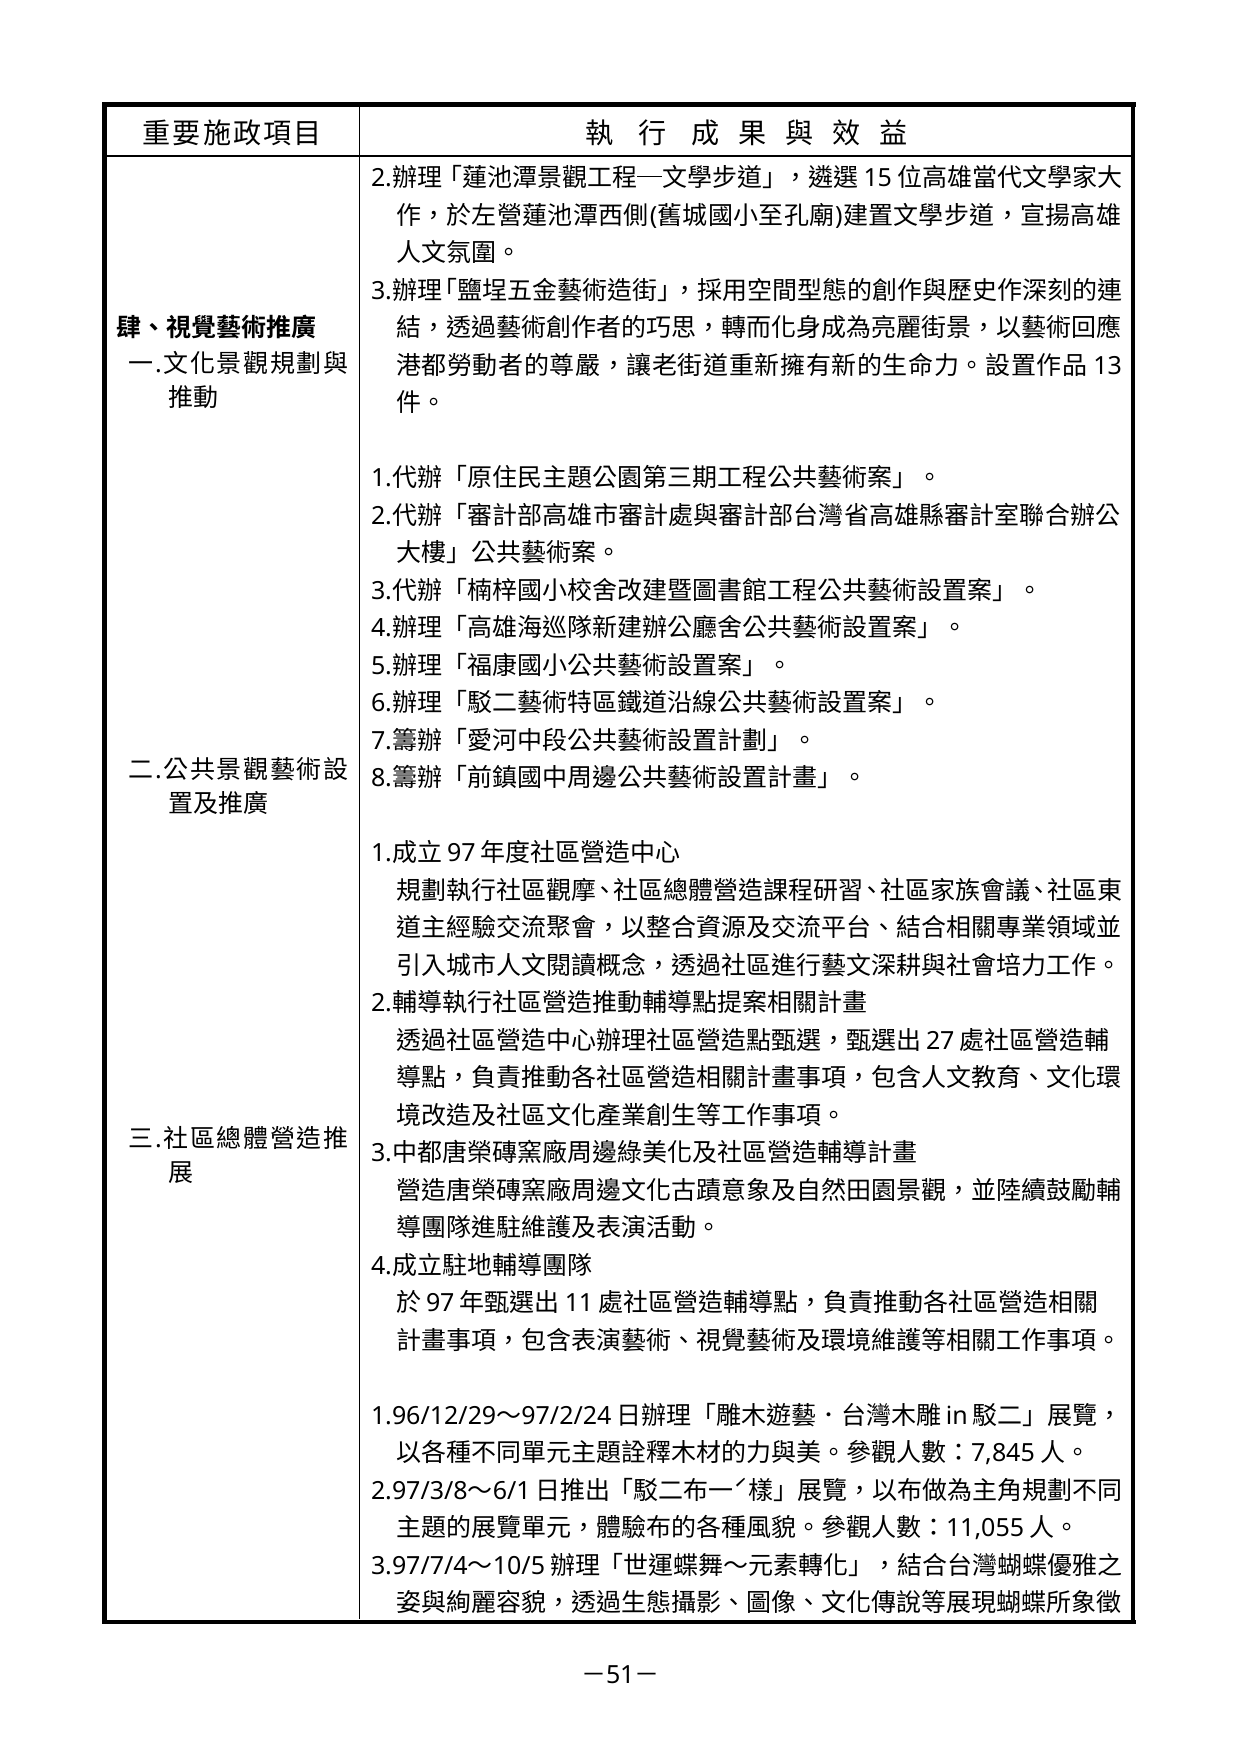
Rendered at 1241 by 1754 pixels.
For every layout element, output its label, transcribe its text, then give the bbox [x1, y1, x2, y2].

table_cell 肆、視覺藝術推廣 一.文化景觀規劃與推動 二.公共景觀藝術設置及推廣 三.社區總體營造推展 [107, 157, 359, 1619]
table_header 執 行 成 果 與 效 益 [360, 107, 1131, 155]
table_cell 風雲，提筆見証城市風貌的流華光采，計有63人參與，經評選後入選者12位。 3.辦理「kuso我的國文課本－說自己的課本故事」網路徵文，邀請大家回顧求學時代國文課本的深刻記憶，藉由文字述說自己的課本故事，分享難忘的國文老師與最感動的課文。共有205件參與，經評選後入選者30名。 4.辦理「世運．石鼓詩」徵選：以「石鼓迎世運 詩文展身手」世運主題及31項運動項目，廣徵市民抒寫對世運的期待及各項賽事，透過文字的躍動行銷世運，共342件作品參加，經評審後選出優選者36件。 1.文化資產審定 召開6次高雄市文化資產審議委員會，決議通過新興區「逍遙園」列為暫定古蹟、鼓山區「高雄代天宮」登錄為歷史建築。 2.文化資產修復 (1)國定古蹟中都唐榮磚窯廠-紅磚事務所修復工程完工。 (2)市定古蹟李氏古宅修復工程完工。 (3)國定古蹟左營舊城東門緊急支撐工程完工。 (4)辦理國定古蹟左營舊城南門修復之規劃設計及工程發包。 3.文化資產委外營運督導 (1)市定古蹟打狗英國領事館與原委外廠商合約期滿，辦理重新招標，委由得月樓公司經營管理，並定期舉辦營運督導委員會，協助承商有效經營管理該場域，人潮不斷。 (2)市定古蹟武德殿委由高雄市劍道文化促進會經營管理，積極輔導成為中日韓文化交流平台，古蹟修復榮獲高雄建築園治獎，並辦理2008亞洲城市劍道文化交流及武德祭等活動。 1.文化資產調查研究 (1)爭取文建補助「輔導直轄市及縣市政府推動文化資產保存維護工作」計畫經費，辦理「97年度高雄市民俗及有關文物普查計畫」、「高雄市左營區舊城遺址範圍內『外興隆營區』考古試掘之出土標本研究計畫」、以及「眷村文化性資產網絡之建置」。 (2)完成市定古蹟高雄州水產試驗所(英國領事館)及前清打狗英國領事館登山古道調查研究暨修復計畫。 (3)完成歷史建築舊三和銀調定查研究暨修復計畫。 (4)完成歷史建築葉宗禮墓遷移調查暨修復暨修復計畫。 (5)完成市定古蹟崇聖祠調查研究及修復計畫。 (6)完成暫定古蹟逍遙園別館基礎研究調查。 (7)爭取文建會補助輔導旗津國小完成市定古蹟打狗公學校調查研究及修復計畫。 (8)辦理市定古蹟楠梓天后宮調查研究及修復計畫。 (9)辦理市定古蹟旗後天后宮調查研究及修復計畫。 (10)辦理國定古蹟鳳山縣舊城東門段調查研究及修復計劃。 2.文史民俗活動推廣 (1)辦理2008年二二八紀念活動，包括「二二八和平祈願會-祈願．昇華生命的價值」、「祈願．歷史的過程特展」、「二二八追思會」、「二二八和平紀念系列影展」、「二二八和平紀念影展座談會」、「二二八紀念音樂會-台灣是咱兜」。計逾1,050人參加。 (2)辦理第一出版社50周年紀念活動，紀念柯旗化先生對台灣民主的貢獻，計有200人參加。 (3)辦理鄭成功誕辰384年祭祀典禮，傳頌其事略功績與河洛話台灣鄉土文學介紹，計有200人參加。 (4)規劃眷村文化館試營運，辦理「眷戀．舊部落的新風華」系列活動，並邀請各專業學校、團隊進行產管學合作，辦理各項活動與展覽，包括「眷村文化節-將軍同學會」、「眷戀時尚-眷村意象」、「眷村樂音處處揚」、「眷戀社區-印象高雄 攝影聯展」等，帶領民眾深入了解眷村文化。 (5)辦理「2008古蹟日-古蹟與創作」舊城、老宅、磚窯廠-古蹟深度之旅，計有140人參加。 (6)辦理「摩登高雄．百年風華」活動，配合世運暖身賽及結合城市百年意涵，於11月1～9日假哈瑪星高雄港站辦理系列活動，包括百年風華哈瑪星之夜、星光鐵道、最後尾班車、老車站文物展覽以及鐵道市集等，計有5萬人次參加。 (7)辦理2008左營萬年季-左營文化深度之旅，透過導覽讓民眾了解左營地區文化內涵，計有1,100人參加。 1.爭取文建會97年地方文化館經費，補助經費計2,310萬元。 2.督導執行核心公有館舍升級計劃 (1)高雄市立圖書館「文學‧公園‧城市之光：高雄文學館重點升級與文化生活圈打造暨推廣」計畫。 (2)高雄市立美術館「兒童美術館升級與串連：建構美術館文化生活圈」計畫。 (3)高雄市立歷史博物館「高雄城市歷史文化厚植：織串城市之錦‧打造愛河文化流域燦亮之星」計畫。 (4)本局文化中心管理處「高雄市表演藝術資訊館館舍升級暨團隊輔導」計畫。 (5)高雄市政府海洋局「海洋、漁業文化生活圈：高雄市漁業文化館暨海洋探索館」計畫。 (6)高雄市立圖書館「中興堂說演悅讀文化生活圈」計畫。 3.辦理民間館舍補助款合約簽訂督導執行 (1)補助社團法人高雄市劍道文化促進會「古蹟再生與哈瑪星文化生活圈建構計畫：高雄市武德殿升級計畫」。 (2)補助後勁廟產管理委員會「後勁文物館」後勁學暨廟宇藝術活化：後勁文化生活圈計畫。 (3)補助美萊奇育樂股份有限公司「台灣美電影文化館」電影‧戲院‧後驛：台灣美電影文化館文化生活圈計畫。 4.推動文化館第二期計畫，建置城市文化館行動平台 由第一期計畫「輔導」轉型為第二期計畫「陪伴」與行動，辦理「跨越時代的空間美學：古蹟活化文化館的高雄經驗」、「綠建築：節能空間規劃、與環境融合的建築規劃」、「與觀光串聯：區域文化生活圈資訊整合」、「行銷城市印象：多元主題的特色文化館建構」以及「公民意識認同：在地、人文、歷史文化與自然生態探詢」等座談會，由學界與本市各文化館交流相關業務及行銷推廣經驗。 5.規劃辦理文化館高雄學與文化館觀光 建構文化館版高雄學，媒合文化觀光，並進行本市文化館文化生活圈中長程規劃，目前文化生活圈共計八個：(1)愛河文化生活圈(2)哈瑪星文化生活圈(3)中央公園文化生活圈(4)文化中心文化生活圈(5)美術館文化生活圈(6)後驛文化生活圈(7)左楠文化生活圈(8)海洋漁業文化生活圈。 1.本市表演空間之利用規劃與資源調查 (1)為增設小型、多元的城市表演空間，調查規劃市有閒置空間，進行「高雄市藝文空間改善暨委託經營研究案」，評估未來可行之空間與營運方式。 (2)改建圖書館三民分館大禮堂為實驗劇場，4月完成驗收。 (3)營建「孔廟大成殿環境劇場」工程案，作為提供藝文團隊特殊演出與創作空間。12月完成簽約與進行細部設計中。 2.流行音樂中心規劃興建 (1)配合文建會規劃籌建流行音樂中心，作為南台灣流行音樂文化的中心，10月確定定址於11～15號碼頭，現正計畫修正中。 (2)配合流行音樂中心興建案，辦理2場說明會與公聽會，使民眾瞭解此建案。 (3)配合流行音樂中心興建案，辦理2場學術討論會議與1場國際研討會，以凝聚學界與業界之瞭解與支持。 (4)配合建案營造城市流行音樂氛圍，辦理兩場流行音樂戶外音樂會。 1.辦理「藍約翰紀念音樂會」紀念生命鬥士藍約翰努力不懈的精神。 2.辦理97年春節民俗-舞獅藝術活動。 3.辦理紐約愛樂交響樂團戶外轉播音樂會。 4.配合圖書館三民分館大禮堂實驗劇場開館，辦理「五月來看戲」活動。 5.配合流行音樂中心營建，辦理「就是愛流行音樂風」活動。 6.配合世運城市文化活動，辦理「2008年國際街頭藝術節」活動。 7.辦理「2008年愛河布袋戲展演祭－偶像世紀」，此為第三屆活動。 8.辦理「2008年戲獅甲藝術節」，以結合傳統民俗活動為現代藝術文化活動，此為第三屆。 9.配合世界人權日，辦理「真愛人權音樂會」與「人權活世界光」活動。 10.配合重塑鹽埕區舊時風華，辦理「O2深呼吸—我愛鹽埕區」活動。 11.配合世運推廣項目，辦理空手道育樂營，為期三個月推廣活動。 1.傑出團隊扶植與藝文活動補助 (1)為扶植在地團隊與城市文化活動發展，辦理定期三期藝文活動補助。 (2)配合文建會辦理高雄市傑出演藝團隊徵選及獎勵計畫，由24團隊中選出9傑出團隊予與扶植，團隊如下：「高雄市交響管樂團」、「高雄室內合唱團」、「對位室內樂團」、「高雄市爵士芭蕾舞團」、「尚和歌仔戲劇團」、「金鷹閣掌中團」2團、「豆子劇團」、「南風劇團」、「臺灣戲劇表演家劇團」並針對入選團隊進行藝術與行政評鑑。 (3)為扶植藝文團隊國際能見度，由左派舞蹈協會與薪傳打擊樂團製作之「對弈」，於8月愛丁堡藝穗節演出25場，獲得英國劇評5顆星榮譽。 (4)7月通過「高雄市輔導演藝團體自治條例」，為明確規範演藝團體登記立案之法律效果，釐清並賦予該當之權利義務，以建全扶植表演藝術產業的發展。 (5)根據「高雄市輔導演藝團體自治條例」辦理演藝團隊換證工作，於98年1月5日完成，共計244演藝團隊於高雄立案。 2.街頭藝術展演扶植與推動 (1)配合「2008國際街頭藝術節」活動，邀請國內超過50組傑出街頭藝人與國際街頭藝人同場競技。 (2)11月通過「高雄市街頭藝人標章發行及展演辦法」，作為高雄市街頭藝人管理之依據，並制定「高雄市街頭藝人標章認證作業要點」以利行政施行。 (3)依據「高雄市街頭藝人標章發行及展演辦法」辦理97年街頭藝人標章認證活動，三梯次活動，共192組通過認證。 1.辦理「旗津中洲入口意象公共景觀設置」，藉由公共藝術景觀的營造，強化遊客自過港隧道進入旗津中洲之視覺意象，以轉化區域入口心境，讓遊客感受高雄旗津的在地熱情與地方活力。 2.辦理「蓮池潭景觀工程─文學步道」，遴選15位高雄當代文學家大作，於左營蓮池潭西側(舊城國小至孔廟)建置文學步道，宣揚高雄人文氛圍。 3.辦理「鹽埕五金藝術造街」，採用空間型態的創作與歷史作深刻的連結，透過藝術創作者的巧思，轉而化身成為亮麗街景，以藝術回應港都勞動者的尊嚴，讓老街道重新擁有新的生命力。設置作品13件。 1.代辦「原住民主題公園第三期工程公共藝術案」。 2.代辦「審計部高雄市審計處與審計部台灣省高雄縣審計室聯合辦公大樓」公共藝術案。 3.代辦「楠梓國小校舍改建暨圖書館工程公共藝術設置案」。 4.辦理「高雄海巡隊新建辦公廳舍公共藝術設置案」。 5.辦理「福康國小公共藝術設置案」。 6.辦理「駁二藝術特區鐵道沿線公共藝術設置案」。 7.籌辦「愛河中段公共藝術設置計劃」。 8.籌辦「前鎮國中周邊公共藝術設置計畫」。 1.成立97年度社區營造中心 規劃執行社區觀摩、社區總體營造課程研習、社區家族會議、社區東道主經驗交流聚會，以整合資源及交流平台、結合相關專業領域並引入城市人文閱讀概念，透過社區進行藝文深耕與社會培力工作。 2.輔導執行社區營造推動輔導點提案相關計畫 透過社區營造中心辦理社區營造點甄選，甄選出27處社區營造輔導點，負責推動各社區營造相關計畫事項，包含人文教育、文化環境改造及社區文化產業創生等工作事項。 3.中都唐榮磚窯廠周邊綠美化及社區營造輔導計畫 營造唐榮磚窯廠周邊文化古蹟意象及自然田園景觀，並陸續鼓勵輔導團隊進駐維護及表演活動。 4.成立駐地輔導團隊 於97年甄選出11處社區營造輔導點，負責推動各社區營造相關計畫事項，包含表演藝術、視覺藝術及環境維護等相關工作事項。 1.96/12/29～97/2/24日辦理「雕木遊藝．台灣木雕in駁二」展覽，以各種不同單元主題詮釋木材的力與美。參觀人數：7,845人。 2.97/3/8～6/1日推出「駁二布一ˊ樣」展覽，以布做為主角規劃不同主題的展覽單元，體驗布的各種風貌。參觀人數：11,055人。 3.97/7/4～10/5辦理「世運蝶舞～元素轉化」，結合台灣蝴蝶優雅之姿與絢麗容貌，透過生態攝影、圖像、文化傳說等展現蝴蝶所象徵的動作迅速及好運連連。參觀人數：16,360人。 4.97/10/21～12/28辦理「偶是我」展覽，提供民眾毫無距離的體會偶藝人生，並在欣賞偶藝創作美學之餘，也能參與假日DIY教室製作獨一無二的偶與娃。參觀人數：26,368人。 5.97/5/24～98/4/5舉辦「生活陶藝DIY體驗活動」，藉由美的感覺與行動，改變文化產業的質感與生活環境品質，提升感性藝術之素養。參加人數：11,055人。 6.97/10/11～12/29舉辦「社區生活工藝培育-染布及拼布」，參觀人數：8,830人。 7.97/5月～98年4月辦理「駁二藝術廣場陶藝體驗活動」，於藝術廣場辦理DIY文化藝術體驗課程，帶給市民一處體驗工藝手感的意象所在。參加人數：8,850人。 8.辦理「P2當代藝術徵件展」，計有「聽雨的聲音」、「高雄人」、「舞動光影-枯木與鐵的婚禮」、「城市的想望」等4檔。以實驗創新的藝術元素與創作精神，提供新銳創作者針對駁二倉庫場域特性，進行現場實地創作與互動裝置，體驗當代藝術的新觸感。參觀人數：18,750人。 1.97/11/15～11/30辦理「高雄鋼雕藝術節」，本屆藝術家邀約以「跨領域藝術參與」為概念，圍繞古蹟-中都唐榮磚窯廠及鄰近社區里民生活狀態進行創作，著重民眾互動參與的歷程，由單純的「藝術觀賞」轉化為「實際參與創作」的藝術體驗，藉以融入更深層的在地情感與城市連結。參與人數：約10萬人。 2.紅毛港文化史蹟保存工作 因應未來紅毛港文化園區及文物館展示需求，進行各項文化保存作業，建立紅毛港相關史料文獻及影像紀錄，持續出版「戀戀紅毛港-寺廟建築與信仰」、「美麗的紅毛港」、「紅毛港攝影集」、「紅毛港新詩集」…等，針對未來建置文化園區及文物館事宜，謹慎規劃中。 3.紅毛港文化園區及文物館的建置作業：規劃紅毛港文化園區及文物館，保留及活化再利用珍貴文化資產，希望透過文化園區及文物館之設立，讓市民記憶持續累積。 4.96/12/31～97/1/1辦理「英國領事館跨年晚會-面具嘉年華」活動，一場充滿異國情調、精采熱鬧的面具嘉年華會，民眾攜伴戴上藝術面具，換裝為想像中的人物，一同參與晚會，欣賞魔術、調酒表演、歌唱、爵士樂、探戈舞曲等精采表演，約有7千人熱情參與跨年晚會。 5.97/2/8～2/11辦理「花仙‧中都‧遊」，邀請藝術、手工創作老師陳列優質創作品組成「花花創作市集」，除了展售創意手作產品，並指導民眾動手玩創意(DIY)，現場搭配精采表演活動以及夜間雷射燈光投射，營造中都磚窯廠古蹟再活化的光采。參觀人數：5,120人。 6.97/2/17籌辦「紅毛港鄉親回娘家～年年有魚」活動，活動內容包括紅毛港懷舊照片展、紅毛港攝影主題展、傳統漁具展、馬賽克鑲嵌藝術展、漂流木雕刻展、演唱會、園遊會、模彩等。並辦理「消失的記憶－紅毛港產業與宗教文化紀錄片」、「紅毛港聚落建構拆卸紀錄」首映會，並展示紅港聚落建築構件拆除文物以及宣傳行銷本局辦理保存紅毛港文物豐碩的成果。參與人數：約5,000人。 7.96/12月～97/4月「騎鐵馬‧逛鹽埕」活動，以鹽埕區為主要活動場域，規劃4條自行車深度遊程，走讀鹽埕特殊魅力及風采。60梯次，每梯次參與人數18名，計1,080人次。 8.97/5月～12月辦理「騎鐵馬‧逛左營」，響應節能減碳政策，鼓勵民眾騎乘腳踏車認識左營舊城之美。81梯次，每梯次參與人數18名計1,458人次。 1.辦理傳統彩繪技法之示範教學 97年1月14日於文化中心雅軒辦理，邀請馮進興先生進行傳統彩繪示範教學，高雄大學傳統工藝與創意設計學系師生約40人共同參與。 2.完成6位傳統藝師登錄 97年3月28日召開「高雄市傳統藝術審議委員會97年第1次會議」，審議同意葉經義、林水養、蘇義雄(義山佛店)、陳忠榮4人登錄為傳統工藝美術/木工藝類藝師；馮進興、張財雄2人登錄為傳統工藝美術/彩繪類藝師。 97年5月16日經市府公告，並刊登於高雄市政府公報97年夏字第18期，97年6月6日文建會同意備查。 3.桃園縣八德市文化研究工作協會提報翁明定經營之「文明木器舖」為傳統工藝美術/木作類文化資產保存技術及保存者，97年6月16日(一)上午10時邀請本市傳統藝術審議委員會林委員勝童進行實地訪查，訪查紀錄提本市傳統藝術審議委員會審查。 4.聘任第二屆「高雄市傳統藝術審議委員會」委員，共計聘任委員19人，包含女性委員6人，名單如下： 主任委員：史哲 委員：林尚瑛(女)、高瑞明、謝水福、賴錫中、林珀姬(女)、王道平(女)、林秀貞(女)、韋國泰、李怡瑾(女)、林勝童、侯淑姿(女)、郭春甫、蘇世雄、簡文敏、林茂賢、戴文鋒、葉經義、王慶臺 5.辦理「藝術薪傳 彩繪人生」傳習推廣活動 97年12月24日於高雄市鼓山區代天宮辦理，以文化資產保存及傳統彩繪有興趣的國中小教師30名為活動對象，邀請高雄市傳統彩繪修復師吳杏雪小姐介紹台灣北、中、南各地彩繪門神題材及傳統彩繪藝術特色，並提供傳統彩繪化色、貼色與疊色技法的練習。 1.至德堂、至善廳重要演出及場次、人數統計 因應2009世運在高雄，文化中心至德堂作為健美及體操比賽場館，文化中心兩廳堂於97年9月起閉館進行兩廳堂整修工程，將於98年3月10日正式開館。97年1月至8月至德堂共演出134場次，參與人次為153,700人次；至善廳共演出167場次，參與人次為58,528人次重要演出計有：交響情人夢、國王歌手爵士百老匯巡禮、彭佳慧v.s游鴻明2008巡迴演唱會、民歌高峰年年會、阿班貝爾格四重奏世界告別音樂會、雲門舞集2007年秋季公演、雲門舞集2－2008春鬥等。 2.辦理「2008ㄕㄨˇ來寶迎春創意展」 在春節的藝文檔期(1月26日至2月24日)裡，文化局本著一貫的精神，提供民眾一個充滿藝術及創意的年節假期，在活動內容規劃上更趨多元，除有傳統醒師藝陣演出，還有結合「鼠」年意象，舉辦「2008ㄕㄨˇ來寶迎春創意展演系列活動」，包括「2008ㄕㄨˇ來寶迎春創意展」、「鼠來鼠趣－十大名花藝術創作展」、「藝鼠DIY」、「2008新春開筆-現場揮毫」、藝術創意市集、街藝表演以及知名行動雕像表演藝術家鄭奇昌的造型雕像表演、創意DIY、行動藝術館以及集五路財神章戳送銭鼠財神紋身貼紙等，透過系列迎春展演活動，讓全國民眾及外國遊客體驗高雄豐富多元的文化內涵，吸引約25萬參觀人次。 3.辦理「456，動一動」兒童藝術嘉年華活動 配合市府四月份兒童節系列活動，規劃於97年4月5、6日假高雄市文化中心前廳舉辦「456，動一動」－兒童藝術嘉年華活動，結合高雄市專業和業餘表演團隊演出及劇場元素相關活動設計(舞台道具體驗、彩繪、變裝等…)、親子手作、故事媽媽說故事，並邀請外國駐高雄的外交單位家庭參與，讓居住在高雄的國內外人士在賞藝術、玩創意之餘，創造親子間話題，促進親子情感交流。同時也創造一個各國民眾能相識互動的世界村氛圍，讓高雄真正成為一個友善、國際化的城市，計吸引約六千人次參加。 4.2008第14屆金爵獎國際調酒大賽 『第14屆金爵獎國際調酒大賽』初賽於10月25、26日在音樂館戶外廣場，決賽10月28日在音樂館演奏廳(限選手入場)，來自全台各高中職、大專院校及職業社會人士之調酒高手將一較高下，並邀請國際調酒好手包含新加坡、香港、日本、韓國、越南等國參與此賽事，讓世界再度走進來享受幸福的高雄，本屆有近700人國際選手與國內菁英爭奪冠軍賽，兩天賽程吸引近6,000人次民眾觀賞。 5.辦理藝術市集活動 每週六下午4時至9時30分，在文化中心西側藝術大道推出「藝術市集」活動，參與展演的單位相當踴躍，目前有350個單位提出申請。透過手工藝術創作者及街頭藝人即興自然的展演，讓民眾體驗多元互動的藝術內涵，成為高雄的文化觀光特色，97年度計辦理47場次，每週吸引近3,000人次參加，年參觀人次近141,000人。 6.辦理假日文化劇場 「假日文化劇場」系列活動自8月2日起持續於每星期六下午4時30分至6時30分(配合冬令時間將暫時改為每周六下午4時至5時30分)於文化中心園區西側草坪辦理，結合藝術市集、新秀團隊、街頭藝人等多元特色，邀請舞蹈、音樂、戲劇、傳統戲曲等團隊參與演出，為強調手工創意之藝術市集注入表演藝術新意。迄今季辦理22場次,每場次吸引約300～500人次觀賞，辦理至今參觀人次計約8,800人。 7.辦理「藝術show一夏」暑期系列活動整合行銷 文化局與所屬單位於7.1～8.31共同推出「藝術show一夏」系列活動，內容包含各式各樣的暑期文化相關活動，同時，為了減少紙張浪費以響應節能減碳，特地建構活動網站供市民點閱查詢。活動內容包羅萬象，共分下列幾大類「好戲上場」、「音樂狂饗宴」、「舞動青春」、「閱讀表演藝術」等。 8.至真堂、至美軒、雅軒及第一、二文物館等展館重要演出及場次、人數統計 97年於至真堂、至美軒、雅軒及第一、二文物館等展館，計舉辦展覽172檔次，參觀人數400,464人，其中除年度申請展77檔次外，為提升市民的藝術欣賞及促進城市藝術文化交流，規劃辦理展覽：1月26日～2月17日「畫我美麗的港都—高雄」、1月26日～2月17日「2008ㄕㄨˇ來寶迎春創意展」、1月至4月「伍坤山點陶盤泥陶藝創作個展」、3月19日～3月30日「福田繁雄Idea77─發現、發想、插畫展」、6月25日至7月6日「微觀與仰望設計攝影展Ⅳ」、5月10日～5月28日「非洲藝術的陳列MBALO莫三比克的手感藝術」、7月9日至20日辦理「聯邦藝術巡迴展」、6月至9月「爐邊泥痕－蔡忠南陶藝展」、10月至12月「曾文章石雕創作個展」、12月20日至98年1月1日辦理「2008年高雄市美術家聯展」。 9.辦理「打狗傳統工藝特展－木雕與彩繪」展覽 為推展本市傳統藝術，邀請在地傳統藝術工作者葉經義、林水養、陳忠榮、馮進興及張財雄等5位，於96年11月27日至97年1月23日假文化中心雅軒展出木雕、戲偶及傳統彩繪等共計60件作品，展覽期間並接受預約導覽，參觀人數共計8,702人。 10.辦理「2008年高雄市畫會美術季」 為輔導美術團體發展，導入城市美學概念，培養各畫會會員間之情誼與創作交流，促進本市美術創作風氣，本局於97年9月5日至12月17日於文化中心至真堂及至美軒等展館辦理「2008年高雄市畫會美術季」，展出作品涵蓋書法、國畫、西畫、攝影…等平面及立體藝術創作，計有44個畫會參展，共辦理14場推廣活動，參展人數2千餘人，參觀人數計85,496人。 11.「文化中心前廳展演平台室內裝修工程」業務 文化中心前廳展演平台(原置蔣公銅像空間)整修案於97年1月19日竣工，總工程款為新台幣3,955,084元。本平台為2層半開放式「藝文展示多元空間」，可作為小型表演藝術或視覺創作藝術之展演創作發表舞台。 12.志工業務 (1)擴大招募並培訓，提升展場服務品質：97年1月及4月因應展演服務業務的擴增，透過公告、網路等方式辦理2個梯次志工招募，並完成志工職前訓練、基礎和專業訓練課程，97年新增志工70人，志工團隊總人數225人。 (2)服務時數及人數：志工值勤區域包括文化中心圖書館、表演藝術資訊館、至真堂等六個展場、至善廳、至德堂等，並機動支援本局及市府辦理之重大活動，97年1至12月義工總服務時數為60,118小時。 (3)、志工團獲獎紀錄：志工團隊表現優異，97年榮獲「行政院文建會第16屆全國績優文化義工」，銀牌獎2人、銅牌獎3人；「內政部志願服務獎勵」金牌獎2人、銀牌獎1人、銅牌獎1人；「高雄市政府志 願服務獎勵」金質獎16人、銀質獎14人、銅質獎9人，成果豐碩。97年11月29日參加「2008年國際志工日暨第五屆南台灣志工運動大會」榮獲最佳創意服裝獎。 1.辦理「表演藝術趴趴走──行動藝術館社區校園巡迴」 表演藝術資訊館以「行動藝術館」搭配各不同領域及型式的表演藝術團隊之演出為主軸，巡迴本市各社區及校園，以主動出擊的方式將表演藝術提供給市民朋友分享，利用簡單的空間發揮最大的效果，讓平常不習慣主動接觸藝術表演的民眾，在自然而輕鬆的氛圍之下欣賞藝術之美，體會藝術原來也可以如此生活化，進而喜歡藝術、貼近藝術。97年1月至12月共計辦理57場，參與人數約19,000人。 2.辦理「2008今夏好藝術──表演藝術跨域創作研習」系列活動 表演藝術資訊館為培育跨域人才及作品創作，以表演藝術團隊跨域創作為主軸，整合各類不同表演團隊資源，於7月12日至8月24日辦理二場表演藝術論壇（音像創作、芭蕾舞蹈），並規劃「夏之舞語」、「夏季遇上戲劇」、「台灣傀儡藝術之美」三項包含爵士芭蕾、戲劇減壓、傀儡偶戲研習課程，依不同年齡與學習對象，安排六個不同梯次的體驗課程與成果發表活動，藉由跨領創作方式結合表演團隊，共同於暑期辦理藝術嘉年華。參與人數約1,000多人。 1.為保存地方文獻，按季編印《高市文獻》期刊，97年12月底前計出版第21卷第1～4期，每期發行800本，分送全國各圖書館、各級學校、學術機構、文史工作者等參閱，並送政府出版品展示中心(青年書局)、五南文化廣場、南天書局、高雄市政府文化局消費合作社、有限責任高雄市美術館消費合作社等處展售。 2.出版《高雄市文學史-古典篇》 3.出版《紅毛港的前世今生》 4.出版《高雄港開發史》 5.出版《高雄港建港100週年學術研討會論文集》 6.出版《紀念二二八事件60週年學術研討會論文集》 7.出版《認識孔子、孔子廟及祭孔》 8.出版《世運從高雄出發》 9.出版《高雄市忠烈祠英雄錄》 1.舉辦「高雄港建港100週年」學術研討會 會中邀請學者專家發表6篇論文及舉行一場綜合座談。共有地方文史工作者、各大學院校文史系(所)學生、研究生暨各級中小學教師參與盛會。 2.辦理「校園文化列車鄉土文化」活動 為推廣在地歷史文化，今年規劃16場「校園文化列車」活動，以進入校園講演方式讓文化在校園裡深耕發芽，希望藉著學校專題講座，讓學校的老師學生成為傳播文化的種子，進而啟發學生對身旁人、事、物，與所在城市產生感情及對在地歷史提高興趣和熱情。 3.辦理「97年度高雄市民俗及有關文物普查」 為瞭解本市現有最特殊、具代表性、稀有性之民俗及有關文物，本會分年分期實施，本年普查以三民區、苓雅區、前鎮區、新興區為執行範圍。 97年3月29日上午8時在壽山忠烈祠舉行春祭國殤典禮，由邱副巿長太三主祭，各機關首長陪祭，各界代表、烈士遺族等與祭，典禮後由邱副巿長太三代表本市各界慰問烈士遺族。 97年9月3日上午8時在壽山忠烈祠舉行春祭國殤典禮，由林副巿長仁益主祭，各機關首長陪祭，各界代表、烈士遺族等與祭，典禮後由林副巿長仁益表本市各界慰問烈士遺族。 原訂97年9月28日在本市孔子廟舉行紀念大成至聖先師孔子2,558週年誕辰釋奠典禮，但因受強烈颱風薔蜜侵襲影響，為顧及參加典禮學生、貴賓、學生家長及參觀民眾之安全，而取消祭孔儀式。改由文獻委員會全體同仁禮祭。 1.策辦高雄獎暨高雄市美術展覽會，鼓勵藝術創作。 辦理2009高雄獎徵選活動，共有667人送件，總送件數為2,001件，於12月份辦理初審工作，預計於明年3～5月辦理展覽。 2.推動藝術市集，提供在地藝術家展演場域。 美術館自97年3月25日起辦理「新寶島地攤隊：視覺藝術市集」，每兩週辦理一次，每次集結20個團隊進行視覺藝術作品呈現，提供市民假日欣賞與收藏作品的可能，且更於每季舉辦策劃性的主題展演，創造特殊的市集氛圍，給予市民不同的視覺感受。更推出「攤主寫真」於新聞中披露各個特色設攤藝術家，提供媒體報導。 3.辦理「市民畫廊」，專為在地藝術家設立之徵件展覽，鼓勵在地藝術家參與。97年總計展出7次市畫廊，97年辦理二次市民畫廊徵件評審會，共計徵選五件展覽案，將分別安排於2009及2010年展出。 1.與法國羅浮宮策辦「刻畫天地－版畫典藏精選」展。木次共計展出138件銅雕版畫作品。法國羅浮宮博物館銅版雕刻收藏館匯集了從十六世紀至今共一萬三千五百餘件銅雕版。 2.與紐西蘭的美術館合作辦理紐西蘭毛利當代藝術展。高美館為了積極促進太平洋地區南島族群社會的對話與交流，特別與位於奧克蘭(Auckland)的Tautai當代太平洋藝術信託共同合作，推出《Le Folauga – 繼往開來：紐西蘭當代太平洋藝術》展覽，這項集結了紐西蘭目前最傑出活躍的太平洋裔藝術家佳作之展覽，能夠帶給台灣觀眾不同的藝術視野，也提供同為南島語族的台灣原住民族及藝術家更多思考的軸線與更多靈感的啟發。本次展覽是高美館首次與紐西蘭的展覽交流計畫，也是台灣首度以主題性的大規模聯展將紐西蘭當代藝術引介給台灣觀眾，同時，這也是紐西蘭當代太平洋藝術聯展首度在亞洲登場。 3.策劃「我愛檳榔西施」於巴黎世界文化館展出，致力提高台灣藝術家在國際藝壇上之能見度。本展是由巴黎世界文化館（Maison des Cultures du Monde）主動向本館提出合作計畫，是第一次從專業藝術的眼光來省視「檳榔西施」此現象，並且藉由藝術家創作的表現形式，讓國外觀眾對於此一知半解的文化現象有另一種更深度的思考與觀察。 4.與美國俄亥俄州立大學藝術學院合辦「Charles A. Csuri:Bexond Boundaries 1963-present」展。從電腦繪圖的歷史中不難理解為何查爾斯‧瑟瑞可以被稱之為「數位藝術與電腦動畫之父」。本展以瑟瑞的多項貢獻開頭，說明他自1963至2006年的藝術生涯，並以豐富的例子說明在這段時間中早期、中期、晚期及近期等四個電腦藝術的創作歷程，讓觀眾能對瑟瑞的一生與創作有更進一步的研究。 5.與義大利那不勒斯當代藝術中心策劃「日常的史詩：台灣當代錄像」展，致力提高台灣藝術家在國際藝壇上之能度，2009年於義大利那不勒斯藝術中心展出。 1.於兒童美術館策劃兒童美術主題、互動遊戲式年度大展，推動市民兒童美育。 兒童美術館辦理「掉進色彩的王國」、「空間這個搗蛋鬼」、「看．傳說──台灣原住民的神話與創作」展經由遊戲互動體驗方式，引領小朋友體驗不一樣的藝術教育。每個展覽約有8萬人次參觀。 2.結合節慶(春節、兒童節、暑假期間等)企劃兒童美術教育活動，提供親子美育活動。 (1)春節活動：年節期間策劃「色彩的嘉年華會」推廣活動，內容計有五個小單元，每個單元都需大小朋友動動手、動動腦，讓孩子在創作中玩樂，並培養兒童手眼耳感官與美感的協調，帶領大小朋友進行歡樂滿堂的創意遊戲。當日吸引約600多人參與活動。 (2)兒童節活動「花冠童樂會」：原住民是個愛美的民族，他們利用各式花朵、蕨類葉子、小雛菊、檳榔等花草植物所編製而成的頭飾，不但清涼防暑，其豐富而美麗的變化更是令人著迷。高雄兒童美術館為結合今年的兒童節，以及「看‧傳說」展覽的開幕，特別邀請來自三地門的排灣族阿姨們，教導小朋友們一同用鮮花編製美麗的花冠頭飾。許多小朋友都希望編製一個屬於自己的美麗頭飾，不僅可以讓孩子親身體驗原住民如何運用自然素材創作，同時也讓孩子對原住民生活文化有更深入的了解。活動於4月4日兒童節當天舉行，總共有接近150個家庭參與活動。 (3)暑假活動「大家來找碴」：配元合暑假來臨，兒童美術館結合展覽內容，推出「暑期探險營－大家來找碴」活動。此活動是把知識性的資訊轉化為有趣的找碴、連連看、迷宮，讓孩子從遊戲中，發展智力、思考、想像及解決問題能力。二個月活動期，計有1,088個家庭前來「找碴」。 1.南島語族當代藝術展 與紐西蘭TAUTAI當代太平洋藝術信託，共同辦理「繼往開來—紐西蘭當代太平洋藝術」展，展期自2008年12月13日至2009年4月5日，展出藝術家17位，分別來自薩摩亞、所羅門群島、庫克群島、東加王國、大溪地、紐西蘭等地。 2.南島文化場域與南島藝術工坊 完成後的南島文化場域已有6件作品，20餘種南島原生植栽、2座漂流木藝術坐椅及一處可容納約30人之小型活動區。經過一年多的經營，場域中的植栽已固著而可「永續」成長，此場域中以現地植栽與自然的水渠、土坡為資源，結合社區居民展開較生活性的活動。將原本荒蕪的園區角落，以南島文化為主題的方式，提供民眾一個優質具文化意涵的休憩空間。 來自排灣族的雷斌、魯凱族的峨冷、庫克島的Tui Hobson，卡納克族的Jean-Jacques Poiwi在園區同時創作，藝術家之間彼此在創作上互相交流，民眾與藝術家更是互動頻繁，多家平面媒體前來採訪，公視更進行近2分鐘的新聞報導。 3.南島當代藝術資料庫 不僅是高美館累積研究材料，更在網路上建立一個訊息交流平台，讓隱藏在部落的藝術家，能在網路平台上被發現，高美館以公立美術館的身分前往部落收集藝術家資料，對原住民藝術家也是一個很大的鼓勵，創作動機因此增強。 1.收藏南部重要藝術家作品，彙整南部藝術發展史料，建立南部地方的區域風格。 2.典藏台灣地區優秀原住民當代藝術家作品，儲備南島當代藝術展覽之資源。 3.豐富館藏之雕塑作品，建立雕塑長期陳列室，設置園區戶外雕塑，彰顯本館典藏特色，成為本市重要觀光資源。 1.結合文史、博物館、教育學者策劃符合在地性之展覽，推出「高雄市古碑特展」「台灣布袋戲百年特展」「摩登高雄百年特展」「白紙黑字－台灣民間契書展」…等，全年度辦理17檔以行銷城市歷史，吸引207,145人次民眾參觀。 2.97年3月17日至3月28日於義守大學，4月8日至4月21日於社會局長青綜合服務中心7月5日至7月31日於『台南市攝影文化會館府城藝廊』10月27日至11月22日於中山高中，12月3日至12月19日於第一科技大學辦理「走過的庶民足跡－王双福影像巡迴展」，讓民眾與學生瞭解5、60年代的常民百態，感受過去先民胼手胝足的溫馨足跡，並延伸博物館之展示功能。 3.配合行政院原住民族委員會「原緣不斷：大館帶小館巡迴特展」計畫辦理「傳統與現代-50年代漢人vs.高雄都市原住民影像特展」，分別於 97年6月6日至6月29日於高雄縣那瑪夏鄉（原三民鄉）8月9日至9月21日於桃源鄉原住民文物館展出。 4.本年度出版「高雄市古碑特展專集」「高雄百年歷史影像專輯」及典藏專輯--「鏡頭下的城市記憶」，並完成6本典藏專輯電子書線上閱覽及隨身碟加值運用以加強歷史文物的行銷並延伸展示功能，發揮歷史博物館之教育功能。 5.為推展城市觀光因應夜間藝文人口需求，持續每週六、日夜間開館，促進高雄文化觀光旅遊事業之發展。 6.完成資訊服務網站改版、融合本館建築美學元素，各主題網頁並各自搭配相關圖片，與內容互相呼應，更具歷史博物館特色。並增加新聞特區，雙語辭彙、政府公開資訊、檔案下載、分類檢索等服務機制，提供全面性與完整化之資訊查詢服務。 7.配合展覽及針對特定歷史文化主題，於年度內舉辦具特色之推廣活動及專題講座計55場次，發揚傳承本地歷史文化。 8.舉辦「2008戲曲嘉年華－南戲小鎮聯合匯演」與「袋袋相傳慶百年－2008年愛河布袋戲系列活動」等活動計30場次對傳統戲曲文化的關注與推動深獲肯定，並吸引76,020民眾參與。 9.與美國在臺協會合作辦理「寇弟斯美國印地安人影像展」顯現出美國對多元文化之重視與保存，並拓展國人的國際視野。 10.委託學者專家完成「歷史博物館館藏閩臺古書契」研究，有利爾後之出版、展陳與推廣。 11.推動典藏文物數位化，持續進行委外拍攝工作，本年度計完成604件，並建立文物登錄與查詢系統，完善典藏管理機制，提供民眾使用與研究。 12.宣導文化資產保存觀念，進行文物史料徵集、購置以豐實館藏及保存文化資產，本年度計購置390項，市民捐贈文物189項，並辦理「情繫高雄－鄭德慶先生捐贈典藏展」、「鼓山亭捐贈文物陳列展」鼓勵民間捐贈。 13.辦理本市一般古物登錄公告，本年度計有五彩戲曲人物瓶、黑漆鑲嵌彩繪蝴蝶蘭紋方瓶、明治36年林德官地籍圖、「紐西蘭地震記」中影原作海報等11件，審議通過公告登錄為本市一般古物。另歷史博物館館藏「打狗汛地碑」及「新港文書」更獲中央主管機關審議通過公告指定為重要古物，有益於文化資產保存與維護。 1.辦理志工培訓提升服務效能，97年度歷史博物館志工團隊獲行政院文化建設委員會頒發全國「第16屆績優文化義工」績優團隊獎，於12月27日接受表揚。 2.97年度完成展示室牆面粉刷、地毯、天花板更新，提供民眾更新穎舒適的展示環境。 3.97年度完成西側廁所改善工程，啟用超優質具藝術特色之四季花卉主題廁所，除考慮到性別主流化，男女廁所比例外更故及身心障礙民眾的方便使用，提供了更高品質的服務。 1.「認識產業研究與圖書館服務分享會」 結合資策會資訊市場情報中心(MIC)專長與圖書館的專業服務，於7月22日舉辦分享會，協助圖書館服務及資通訊產業族群，共約40名關心此產業脈動的民眾、從業人員及學生等參加。 2.「公共圖書館創新機能人才培訓」 呼應全球化發展趨勢及台灣未來前景，協助館員解讀、掌握趨勢，開拓創新機能服務，於8月25日辦理培訓課程，邀請專家學者講說，期建構具特色之公共圖書館，並成為全民終身多元學習中心。 3.「樂齡(銀髮)讀書會帶領人培訓」 於12月共舉辦6天，活動分成理論、實務操作、成果發表等三個階段進行，計有來自各界有心參與銀髮族讀書會成立與帶領議題的60位學員參加，除了課堂的研習外，也分組演練，實際規劃各種研讀素材的讀書會成立教案，開創銀髮族的人生另一個精彩光景。 1.旗津分館「海洋生物」館藏特色活動 自5月31日起至7月5日，舉辦「海洋生物特色館藏行銷」系列活動，透過海洋生物資料展、專題講座、影片賞析、故事說演、有獎徵答等，一整個月滿檔的精彩活動，歡迎民眾一同來認識海洋環境，探索海洋自然生態。 2.南鼓山分館「地方文獻」館藏特色活動 10月7日起至11月2日推出「記憶哈瑪星－「地方文獻」館藏特色」系列活動，特別成立全市第一個「高雄資料專區」，提供民眾豐富多元的地方文獻資訊，除展出風華再現─哈瑪星前世今生圖文展外，並規劃專題講座、高雄尋根之旅戶外導覽活動、哈瑪星印象之旅─兒童寫生比賽暨票選活動、借書換獎品等多元活動。 3.楠仔坑分館「童玩」特色館藏活動 12月5日正式開館營運，安排楠梓國小「民俗體育」扯鈴的暖場表演，和兒童偶劇團表演「楠梓二三事」，以及合唱團吟唱「咱ㄟ楠梓坑」一曲，重現楠仔坑「在地精神」，還有故事媽媽說故事，讓更多民眾能得知楠仔坑分館開館訊息，進而善加利用，以營造書香的社區氛圍。 4.辦理「熱力四射創作交流」講座 與四A創作聯盟合辦，邀請年輕的暢銷作家及網路作家現身說法，與青年朋友分享創作的多元樣貌，97年共辦理9場，參加人次計279人。 5.「FUN心聽故事」 各分館於每週六、日為小朋友說故事，全年共約700場次，15,000位親子參加，以啟發兒童閱讀興趣。 6.「高雄市早讀運動-愛上圖書館活動」 為了推廣幼兒閱讀，提升城市競爭力，舉辦「高雄市早讀運動-愛上圖書館活動」，由愛智圖書公司贊助，原住民事務委員會協辦，自3月29日起辦理限量1,250套，針對本市3歲幼兒，並以弱勢優先，憑戶口名簿辦理借書證，即可獲贈閱讀福袋乙份；並配合辦理2場早讀講座，共約200多位親子共同參與。 7.「漫步高雄．2008城市美學」系列講座 與建築師公會等九大公會合辦「漫步高雄‧2008城市美學」系列講座，邀請知名的雜誌社主編、建築師、大學相關科系教授及空間設計專家、藝術家等，提供系列的城市美學講座，啟發民眾能放慢腳步，享受城市的休閒與美麗空間，並進而提升市民美的鑑賞力與美學素養。97年共辦理總計16場次，參加人次計1,499人。 8.「與作家有約」系列講座 每月邀請作家至圖書館與民眾面對面，暢談其作品之創作理念，全年共辦理5場參與人數300人。 9.「兒童讀書會」 為鼓勵兒童深度閱讀，本館於3月至6月、9月至12月辦理兒童讀書會，分別招收國小3-4及5-6年級小朋友，共約300位兒童參加，藉由專業老師帶領，指導兒童共讀。 10.「閱讀起飛—悅讀閱有趣」 與本市明正等5所偏遠地區國小，以及書店合作，藉由創意且多元的閱讀活動規劃，提升弱勢學生(原住民及低收入戶)閱讀興趣，並安排全體共150位學童至圖書分館班訪，並至書局購書。 11.「圖書館之旅」活動 為引導兒童認識圖書館，針對國小4-6年級學童，於7月至8月於鼓山分館等11所分館推出「圖書館之旅」活動，每分館30名學童共330名參加。 12.「全國好書交換」活動 由國立台中圖書館指導的「全國好書交換」活動，全國各公共圖書館熱烈響應，本市13個據點於7月12日同步辦理交換活動，換書成功的人數有近3,300人，換書的冊數超過15,500多冊，活絡閱讀風氣。 13.「故事媽媽認證與培訓」 為推動城市閱讀風氣，鼓勵民眾加入故事媽媽行列，於10月於左營分館辦理「故事媽媽認證與培訓」，分初階與進階培訓共約160人參加。 14.『2008全國故事媽媽繪劇衛武營活動』 邀請全國共300位公共圖書館之故事媽媽及志工團體，實際進行說、演故事劇並分享各地推動閱讀的經驗，藉以提升說故事及戲劇演出的技巧與能力，並成為推動閱讀與戲劇的種子，營造具有藝文氣息的城市。 15.「行動圖書館暨故事媽媽列車」書香巡迴服務 95年爭取社會資源購置「行動圖書館」及「故事媽媽列車」共2部車，自95年11月正式啟動以來，積極造訪大高雄地區，以主動方式進入社區、學校、醫院、弱勢團體及偏遠地區等亟需閱讀資源的地方，以走動式的服務投入最大服務效益，將兒童圖書及故事媽媽說演故事活動，提供兒童豐富的閱讀資源，便利本市偏遠地區民眾利用書香資源，打造高雄市成為「沒有圍牆的圖書館」。至97年12月底止共辦理181場，屆60,000人次參與。 16.「文學家駐館」活動 每2週邀請1位高雄作家駐館，提供個人創作文物展與文學講座，以行銷高雄作家，拉近作家與民眾距離。97年共邀請23位高雄作家駐館，共辦理23場作家創作文物展及文學講座，總計參加人次共18,585人。 17.「送文學到校園」系列講座 邀請年輕人喜愛的作家與課本作家深入本市國中校園，與學生分享文學的賞析心得及寫作的的心路歷程，期能激發年輕人對文學創作的興趣，97年共辦理8場次，參加人次1,520人。 18.「青年文學徵稿活動」 由本館提供稿費與發表平台，鼓勵年輕一代對文學 有興趣者寫作，並勇於發表。97年共收到稿件752件，入選173篇，並與遠景出版社合作，出版《放手我想飛－高雄青年文選新詩集》與《淚水後的彩虹－高雄青年文選‧散文‧小說集》二本專輯各1,100冊。 1.實施通閱服務，讀者可就近各館借書還書。97年度總計辦理通借冊數92,166冊，通還冊數共327,191冊；較去年同期通借冊數增加50,027冊，通還冊數增加158,018冊。 2.開辦班級借閱證：凡本市幼稚園、國小及國中教師得憑教師證辦理，每證可借書50冊，借期二個月，97年度辦理張數為359張，以推廣校園閱讀風氣。 3.開辦家庭借閱證，凡本市家戶其成員得憑戶口名簿辦理，每證可借書20冊，過期期刊5冊，借期28天，97年度辦理張數為4,663張，以推廣家庭閱讀風氣。 4.各項閱覽統計數據：截至97年12月止，借閱669,332人次，還書1,097,050人次，利用自修室1,217,727人次，書庫閱覽1,236,057人次，參加推廣活動327,575人次，網路利用600,546人次，利用視聽人數449人次，其他(預約、OPAC預約、辦證、補證、使用電腦、館際合作)659,420人次，總計利用圖書館人數為5,507,395人次，較去年同期5,418,422人次，成長88,973人次。 1.為增進市民資訊素養97年1～6月份每月擇一星期六辦理「e點通－悠遊數位知識庫」研習活動共6梯次，參與人次96人。 2.配合分館館藏特色行銷97年7～12月份「館藏特色資料庫」研習活動共10場，參與人次181人。 3.為增進館員資訊素養97年度辦理電腦故障簡易維修、無線網路功能及故障排除、公務人員終身學習網站後台管理與公文管理系統操作、數位出版品資訊網使用研習、數位資源入口網站、資料庫檢索應用等研習活動共8梯次，參與人次151人。 4.提供法源法律網、美加留學資訊網、台灣史地與中國歷史影音資料庫-歷史台灣20集等資料庫共28種，其中提供14種館外授權查詢，另14種於館內供民眾查詢使用。 5.提供tumble互動英文電子書、親親文化電子書及netlibrary電子書等共3種電子書，供民眾查詢使用。 [360, 157, 1131, 1619]
table_header 重要施政項目 [107, 107, 359, 155]
